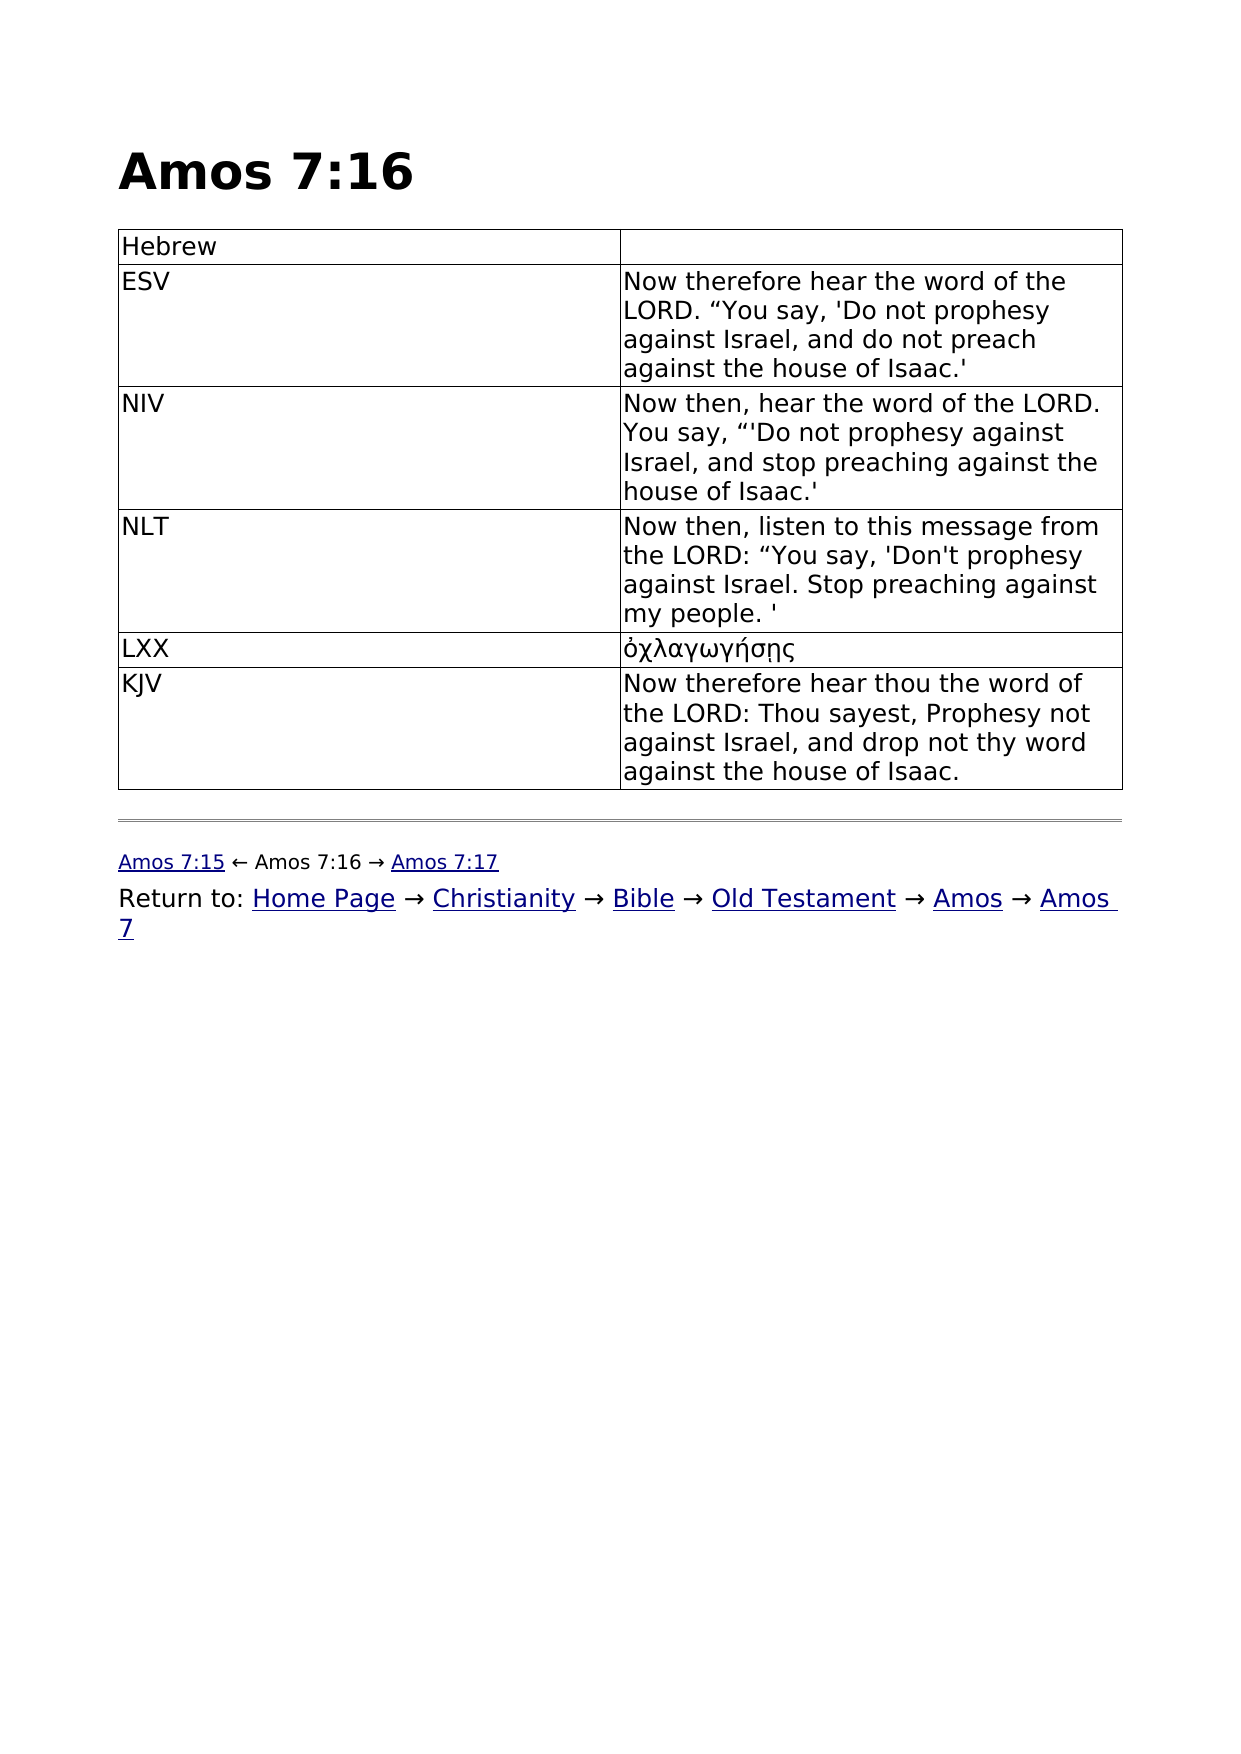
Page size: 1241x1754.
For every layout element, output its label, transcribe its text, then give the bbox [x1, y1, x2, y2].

subtitle Amos 7:16 [118, 143, 1122, 201]
table_cell Now therefore hear thou the word of the LORD: Thou sayest, Prophesy not against Israel, and drop not thy word against the house of Isaac. [621, 668, 1122, 789]
table_cell Now then, listen to this message from the LORD: “You say, 'Don't prophesy against Israel. Stop preaching against my people. ' [621, 510, 1122, 632]
text Return to: Home Page → Christianity → Bible → Old Testament → Amos → Amos 7 [118, 884, 1122, 943]
table_cell Now then, hear the word of the LORD. You say, “'Do not prophesy against Israel, and stop preaching against the house of Isaac.' [621, 387, 1122, 509]
table_header [621, 230, 1122, 264]
table_cell NLT [119, 510, 620, 632]
table_cell Now therefore hear the word of the LORD. “You say, 'Do not prophesy against Israel, and do not preach against the house of Isaac.' [621, 265, 1122, 386]
table_header Hebrew [119, 230, 620, 264]
table_cell ESV [119, 265, 620, 386]
table_cell KJV [119, 668, 620, 789]
table_cell ὀχλαγωγήσῃς [621, 633, 1122, 667]
table_cell NIV [119, 387, 620, 509]
text Amos 7:15 ← Amos 7:16 → Amos 7:17 [118, 851, 1122, 884]
table_cell LXX [119, 633, 620, 667]
